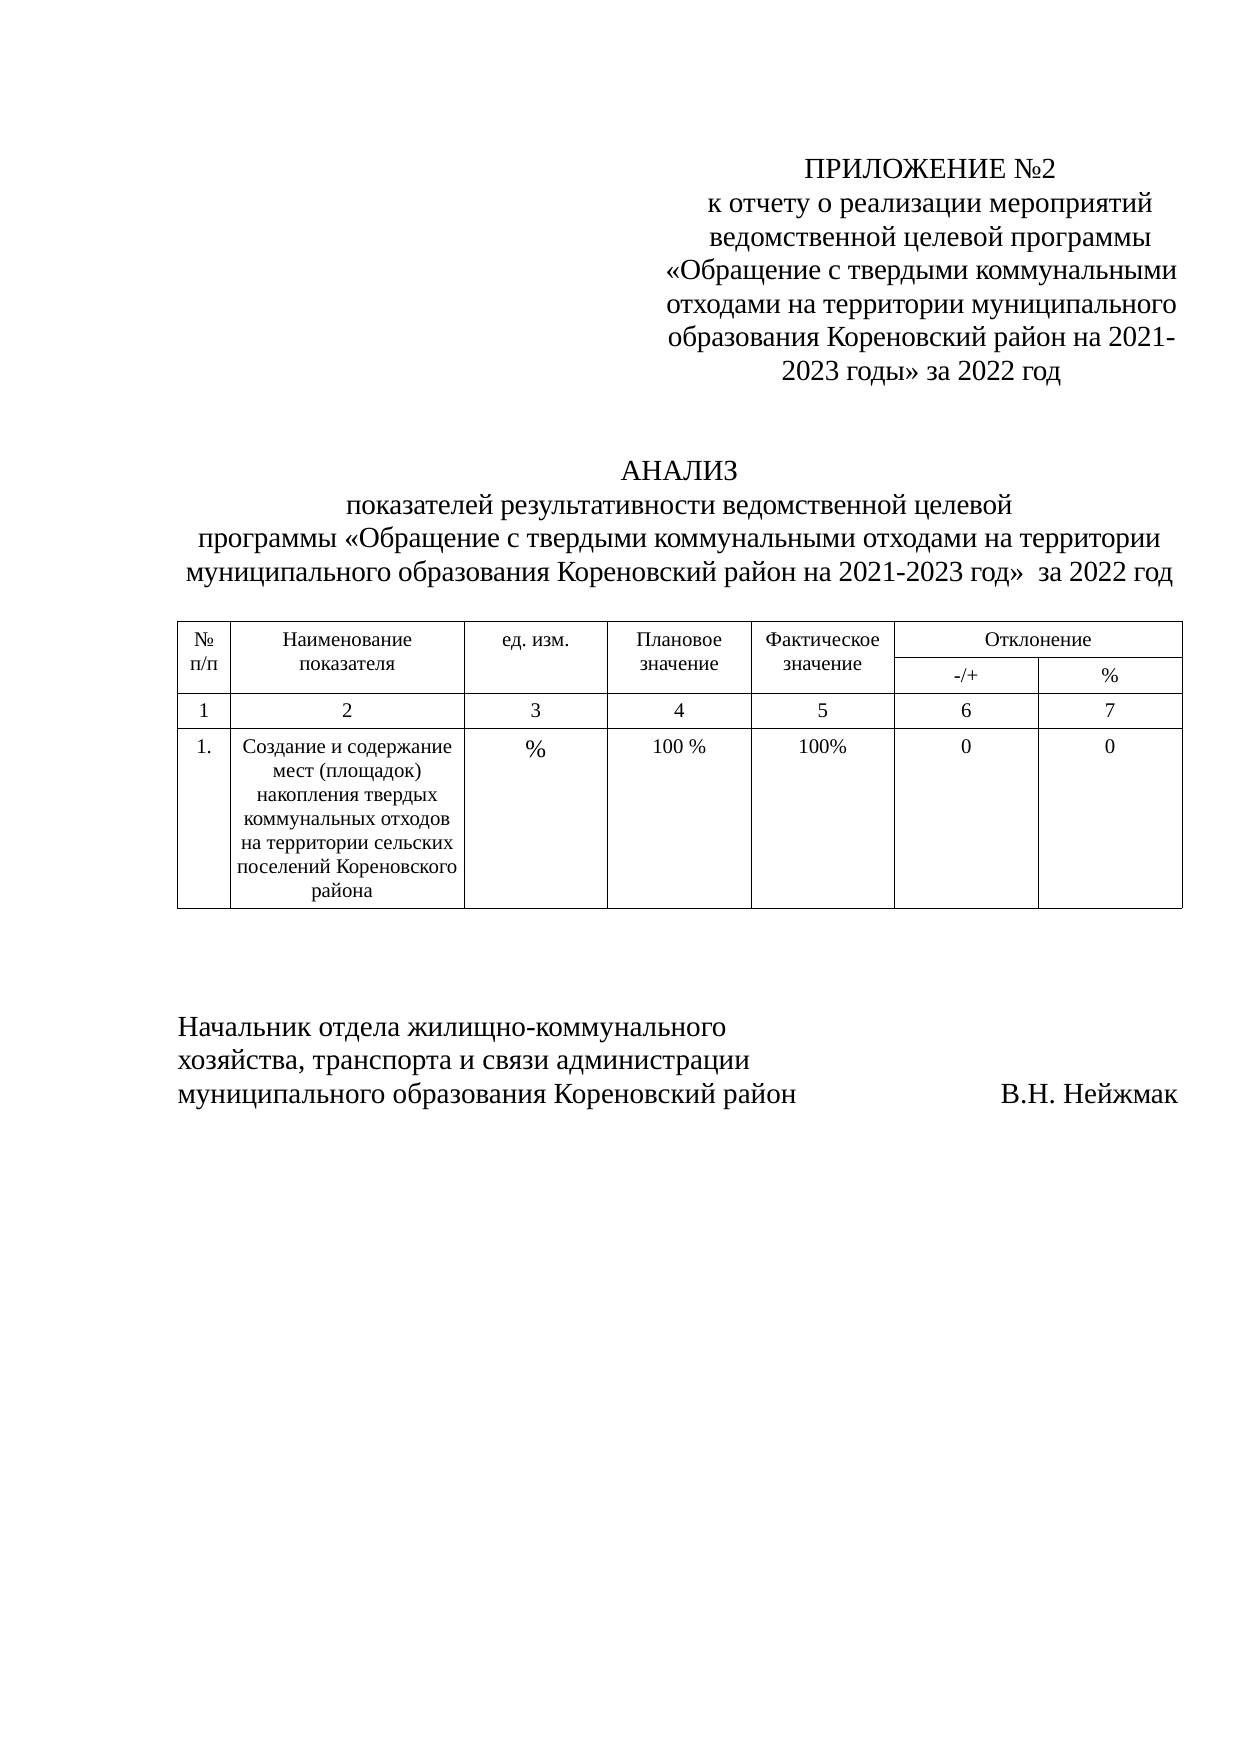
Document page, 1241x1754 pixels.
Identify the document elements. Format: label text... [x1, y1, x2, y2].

table_cell 1. [178, 729, 230, 908]
table_cell 4 [608, 694, 751, 728]
table_cell 5 [752, 694, 894, 728]
text к отчету о реализации мероприятий [679, 185, 1181, 219]
table_cell -/+ [895, 658, 1038, 692]
text программы «Обращение с твердыми коммунальными отходами на территории муниципального образования Кореновский район на 2021-2023 год» за 2022 год [177, 521, 1181, 588]
text ведомственной целевой программы [679, 219, 1181, 252]
table_cell 100 % [608, 729, 751, 908]
table_cell 1 [178, 694, 230, 728]
table_header Наименование показателя [231, 622, 464, 692]
table_header № п/п [178, 622, 230, 692]
text ПРИЛОЖЕНИЕ №2 [679, 152, 1181, 185]
table_header Отклонение [895, 622, 1182, 657]
table_cell 3 [465, 694, 607, 728]
table_cell 0 [1039, 729, 1182, 908]
table_cell % [465, 729, 607, 908]
text хозяйства, транспорта и связи администрации [177, 1042, 1181, 1076]
text муниципального образования Кореновский район В.Н. Нейжмак [177, 1076, 1181, 1109]
text показателей результативности ведомственной целевой [177, 487, 1181, 521]
table_cell 2 [231, 694, 464, 728]
table_header Плановое значение [608, 622, 751, 692]
text «Обращение с твердыми коммунальными отходами на территории муниципального образования Кореновский район на 2021-2023 годы» за 2022 год [661, 252, 1181, 386]
table_cell 0 [895, 729, 1038, 908]
table_cell % [1039, 658, 1182, 692]
table_cell Создание и содержание мест (площадок) накопления твердых коммунальных отходов на территории сельских поселений Кореновского района [231, 729, 464, 908]
table_header Фактическое значение [752, 622, 894, 692]
text Начальник отдела жилищно-коммунального [177, 1009, 1181, 1042]
table_cell 6 [895, 694, 1038, 728]
table_cell 100% [752, 729, 894, 908]
table_cell 7 [1039, 694, 1182, 728]
text АНАЛИЗ [177, 453, 1181, 487]
table_header ед. изм. [465, 622, 607, 692]
